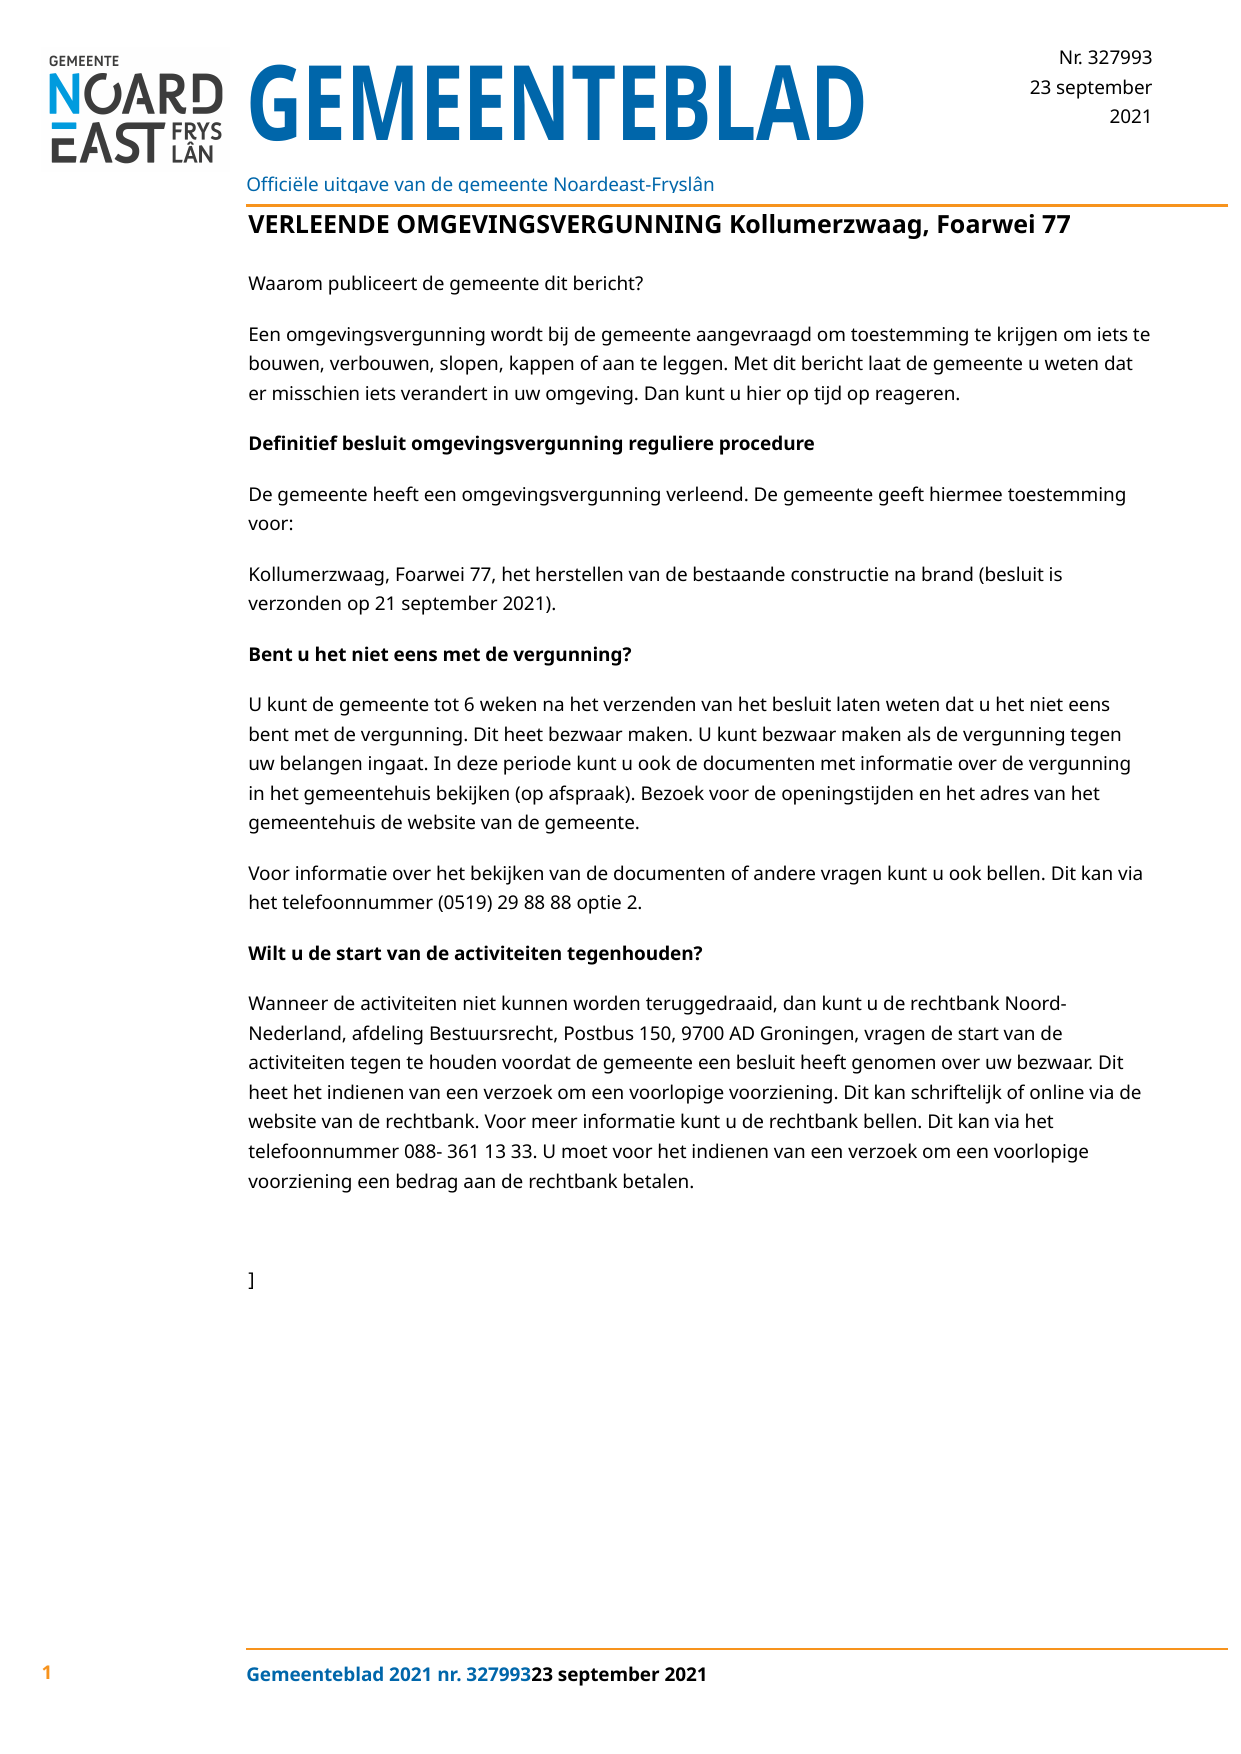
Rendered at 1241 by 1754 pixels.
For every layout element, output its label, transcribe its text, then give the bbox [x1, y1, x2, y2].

text Kollumerzwaag, Foarwei 77, het herstellen van de bestaande constructie na brand (besluit is verzonden op 21 september 2021). [248, 561, 1152, 616]
text Voor informatie over het bekijken van de documenten of andere vragen kunt u ook bellen. Dit kan via het telefoonnummer (0519) 29 88 88 optie 2. [248, 860, 1152, 915]
text Waarom publiceert de gemeente dit bericht? [248, 270, 1152, 296]
text U kunt de gemeente tot 6 weken na het verzenden van het besluit laten weten dat u het niet eens bent met de vergunning. Dit heet bezwaar maken. U kunt bezwaar maken als de vergunning tegen uw belangen ingaat. In deze periode kunt u ook de documenten met informatie over de vergunning in het gemeentehuis bekijken (op afspraak). Bezoek voor de openingstijden en het adres van het gemeentehuis de website van de gemeente. [248, 691, 1152, 835]
text Een omgevingsvergunning wordt bij de gemeente aangevraagd om toestemming te krijgen om iets te bouwen, verbouwen, slopen, kappen of aan te leggen. Met dit bericht laat de gemeente u weten dat er misschien iets verandert in uw omgeving. Dan kunt u hier op tijd op reageren. [248, 321, 1152, 406]
text Wilt u de start van de activiteiten tegenhouden? [248, 940, 1152, 966]
text Definitief besluit omgevingsvergunning reguliere procedure [248, 430, 1152, 456]
text Bent u het niet eens met de vergunning? [248, 641, 1152, 666]
picture [41, 47, 231, 172]
text ] [248, 1266, 1152, 1292]
text VERLEENDE OMGEVINGSVERGUNNING Kollumerzwaag, Foarwei 77 [248, 207, 1152, 241]
text De gemeente heeft een omgevingsvergunning verleend. De gemeente geeft hiermee toestemming voor: [248, 481, 1152, 536]
text Wanneer de activiteiten niet kunnen worden teruggedraaid, dan kunt u de rechtbank Noord-Nederland, afdeling Bestuursrecht, Postbus 150, 9700 AD Groningen, vragen de start van de activiteiten tegen te houden voordat de gemeente een besluit heeft genomen over uw bezwaar. Dit heet het indienen van een verzoek om een voorlopige voorziening. Dit kan schriftelijk of online via de website van de rechtbank. Voor meer informatie kunt u de rechtbank bellen. Dit kan via het telefoonnummer 088- 361 13 33. U moet voor het indienen van een verzoek om een voorlopige voorziening een bedrag aan de rechtbank betalen. [248, 990, 1152, 1193]
